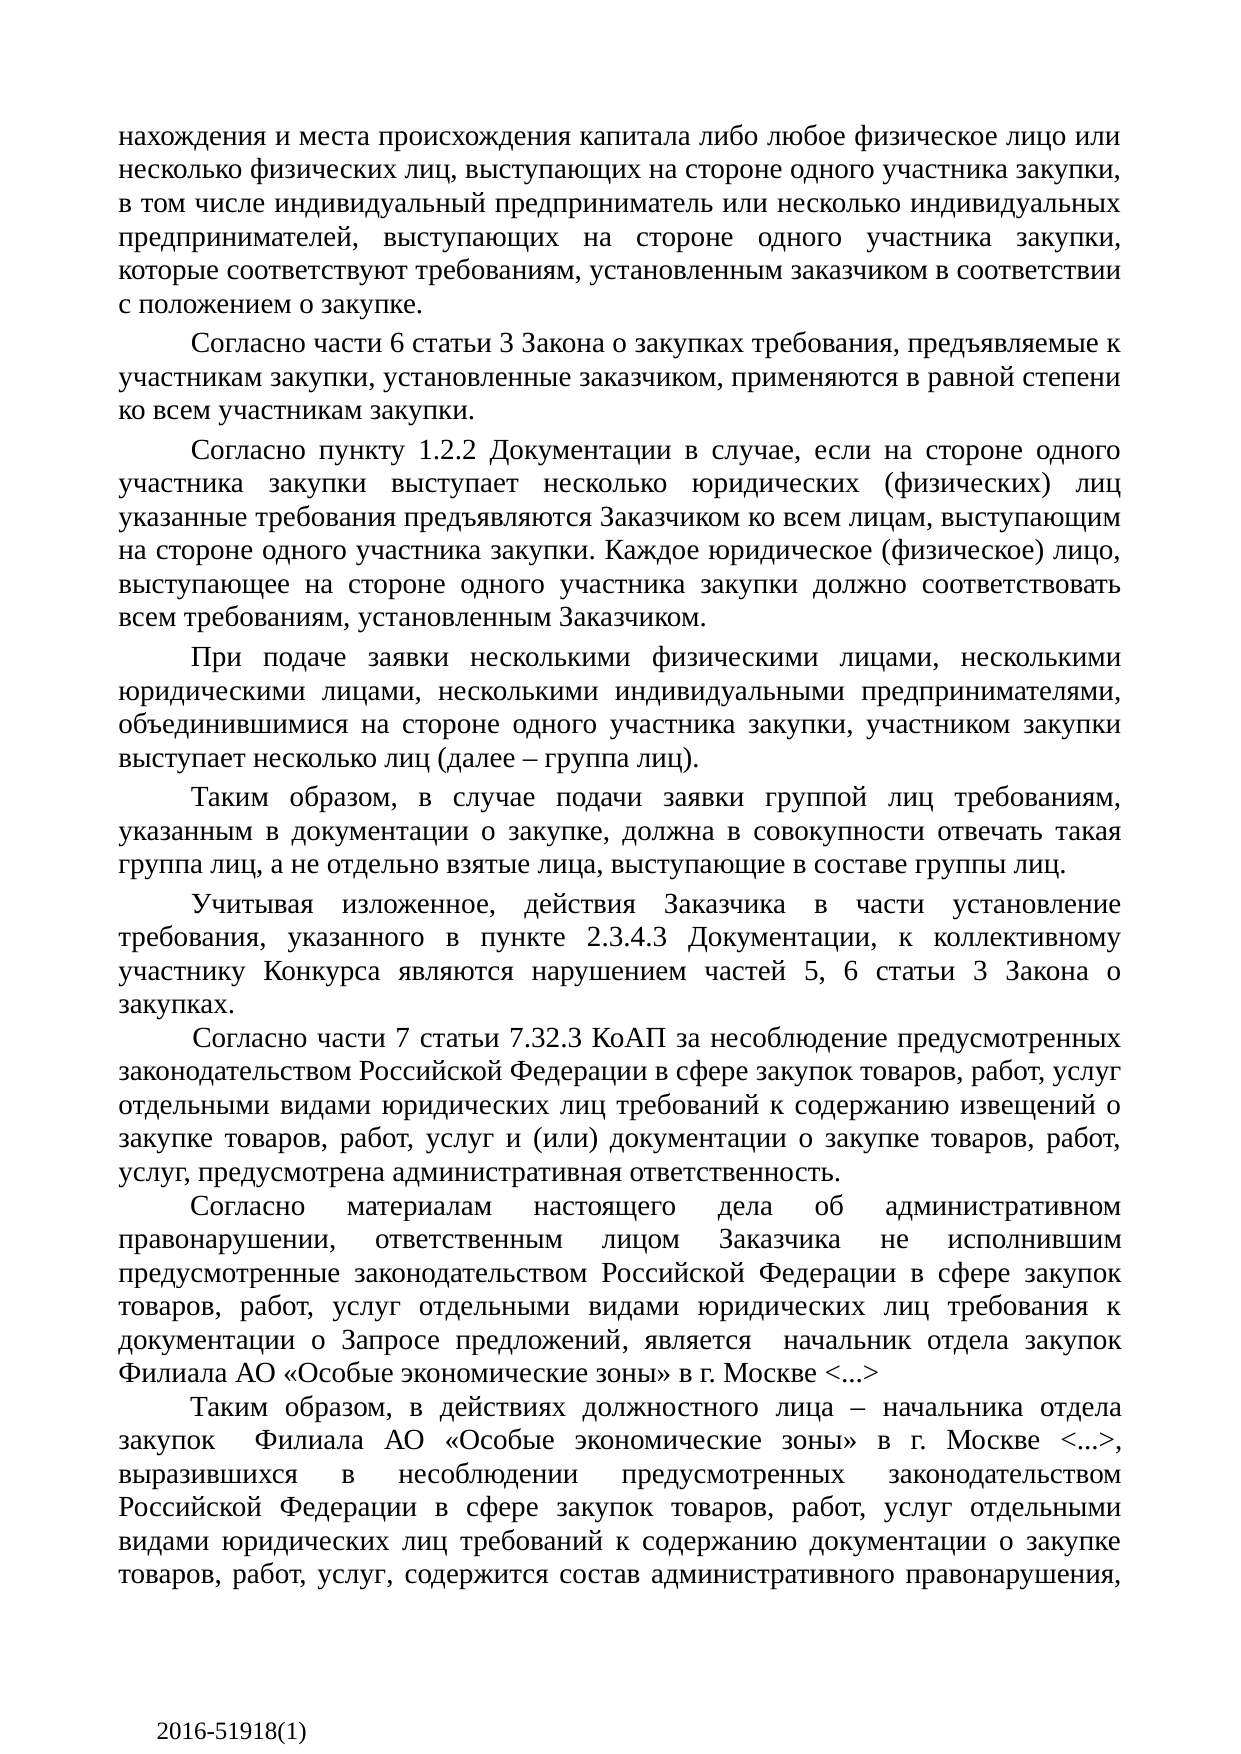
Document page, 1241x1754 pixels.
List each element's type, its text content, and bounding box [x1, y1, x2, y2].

text Согласно части 7 статьи 7.32.3 КоАП за несоблюдение предусмотренных законодательством Российской Федерации в сфере закупок товаров, работ, услуг отдельными видами юридических лиц требований к содержанию извещений о закупке товаров, работ, услуг и (или) документации о закупке товаров, работ, услуг, предусмотрена административная ответственность. [118, 1020, 1122, 1188]
text Учитывая изложенное, действия Заказчика в части установление требования, указанного в пункте 2.3.4.3 Документации, к коллективному участнику Конкурса являются нарушением частей 5, 6 статьи 3 Закона о закупках. [118, 886, 1122, 1020]
text Согласно части 6 статьи 3 Закона о закупках требования, предъявляемые к участникам закупки, установленные заказчиком, применяются в равной степени ко всем участникам закупки. [118, 325, 1122, 426]
text Согласно материалам настоящего дела об административном правонарушении, ответственным лицом Заказчика не исполнившим предусмотренные законодательством Российской Федерации в сфере закупок товаров, работ, услуг отдельными видами юридических лиц требования к документации о Запросе предложений, является начальник отдела закупок Филиала АО «Особые экономические зоны» в г. Москве <...> [118, 1188, 1122, 1389]
text При подаче заявки несколькими физическими лицами, несколькими юридическими лицами, несколькими индивидуальными предпринимателями, объединившимися на стороне одного участника закупки, участником закупки выступает несколько лиц (далее – группа лиц). [118, 639, 1122, 773]
text нахождения и места происхождения капитала либо любое физическое лицо или несколько физических лиц, выступающих на стороне одного участника закупки, в том числе индивидуальный предприниматель или несколько индивидуальных предпринимателей, выступающих на стороне одного участника закупки, которые соответствуют требованиям, установленным заказчиком в соответствии с положением о закупке. [118, 118, 1122, 319]
text Согласно пункту 1.2.2 Документации в случае, если на стороне одного участника закупки выступает несколько юридических (физических) лиц указанные требования предъявляются Заказчиком ко всем лицам, выступающим на стороне одного участника закупки. Каждое юридическое (физическое) лицо, выступающее на стороне одного участника закупки должно соответствовать всем требованиям, установленным Заказчиком. [118, 432, 1122, 633]
text Таким образом, в случае подачи заявки группой лиц требованиям, указанным в документации о закупке, должна в совокупности отвечать такая группа лиц, а не отдельно взятые лица, выступающие в составе группы лиц. [118, 779, 1122, 880]
text Таким образом, в действиях должностного лица – начальника отдела закупок Филиала АО «Особые экономические зоны» в г. Москве <...>, выразившихся в несоблюдении предусмотренных законодательством Российской Федерации в сфере закупок товаров, работ, услуг отдельными видами юридических лиц требований к содержанию документации о закупке товаров, работ, услуг, содержится состав административного правонарушения, [118, 1389, 1122, 1590]
